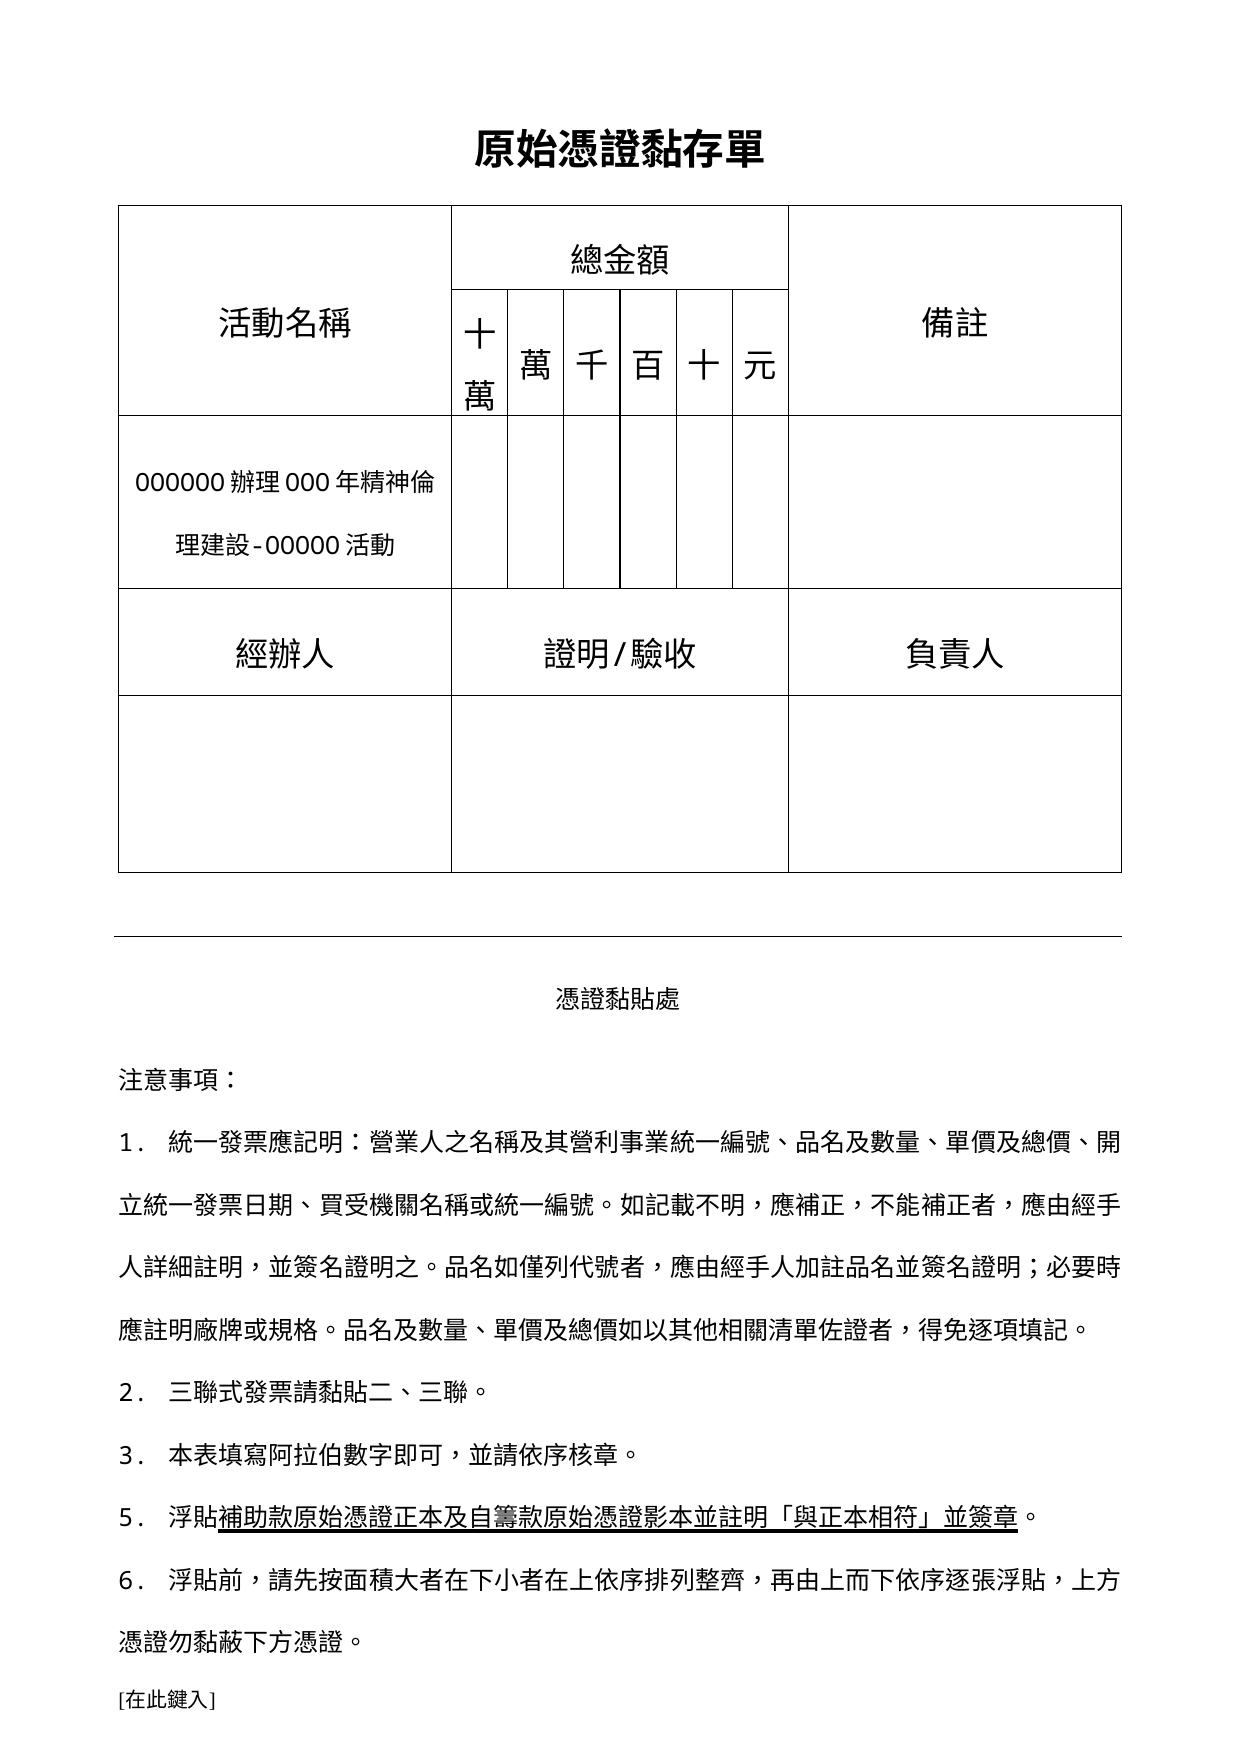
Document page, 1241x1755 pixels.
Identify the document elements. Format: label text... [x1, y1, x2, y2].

table_cell 元 [733, 290, 788, 415]
table_cell 十 [677, 290, 732, 415]
table_cell OOOOOO辦理OOO年精神倫理建設-OOOOO活動 [119, 416, 451, 587]
table_cell [119, 696, 451, 872]
text 3. 本表填寫阿拉伯數字即可，並請依序核章。 [118, 1412, 1122, 1474]
table_header 總金額 [452, 206, 788, 289]
table_cell 千 [564, 290, 619, 415]
table_cell [677, 416, 732, 587]
table_header 憑證黏貼處 [114, 937, 1122, 1018]
table_cell [789, 696, 1121, 872]
table_cell 負責人 [789, 589, 1121, 695]
table_cell 萬 [508, 290, 563, 415]
text 5. 浮貼補助款原始憑證正本及自籌款原始憑證影本並註明「與正本相符」並簽章。 [118, 1474, 1122, 1537]
table_cell [564, 416, 619, 587]
table_header 備註 [789, 206, 1121, 415]
table_cell [508, 416, 563, 587]
table_cell [452, 696, 788, 872]
text 1. 統一發票應記明：營業人之名稱及其營利事業統一編號、品名及數量、單價及總價、開立統一發票日期、買受機關名稱或統一編號。如記載不明，應補正，不能補正者，應由經手人詳細註明，並簽名證明之。品名如僅列代號者，應由經手人加註品名並簽名證明；必要時，應註明廠牌或規格。品名及數量、單價及總價如以其他相關清單佐證者，得免逐項填記。 [118, 1099, 1122, 1349]
table_header 活動名稱 [119, 206, 451, 415]
table_cell [789, 416, 1121, 587]
text 原始憑證黏存單 [118, 105, 1122, 167]
table_cell 百 [621, 290, 676, 415]
table_cell 十萬 [452, 290, 507, 415]
table_cell 經辦人 [119, 589, 451, 695]
table_cell [452, 416, 507, 587]
text 6. 浮貼前，請先按面積大者在下小者在上依序排列整齊，再由上而下依序逐張浮貼，上方憑證勿黏蔽下方憑證。 [118, 1537, 1122, 1662]
text 注意事項： [118, 1037, 1122, 1099]
text 2. 三聯式發票請黏貼二、三聯。 [118, 1349, 1122, 1412]
table_cell 證明/驗收 [452, 589, 788, 695]
table_cell [733, 416, 788, 587]
table_cell [621, 416, 676, 587]
